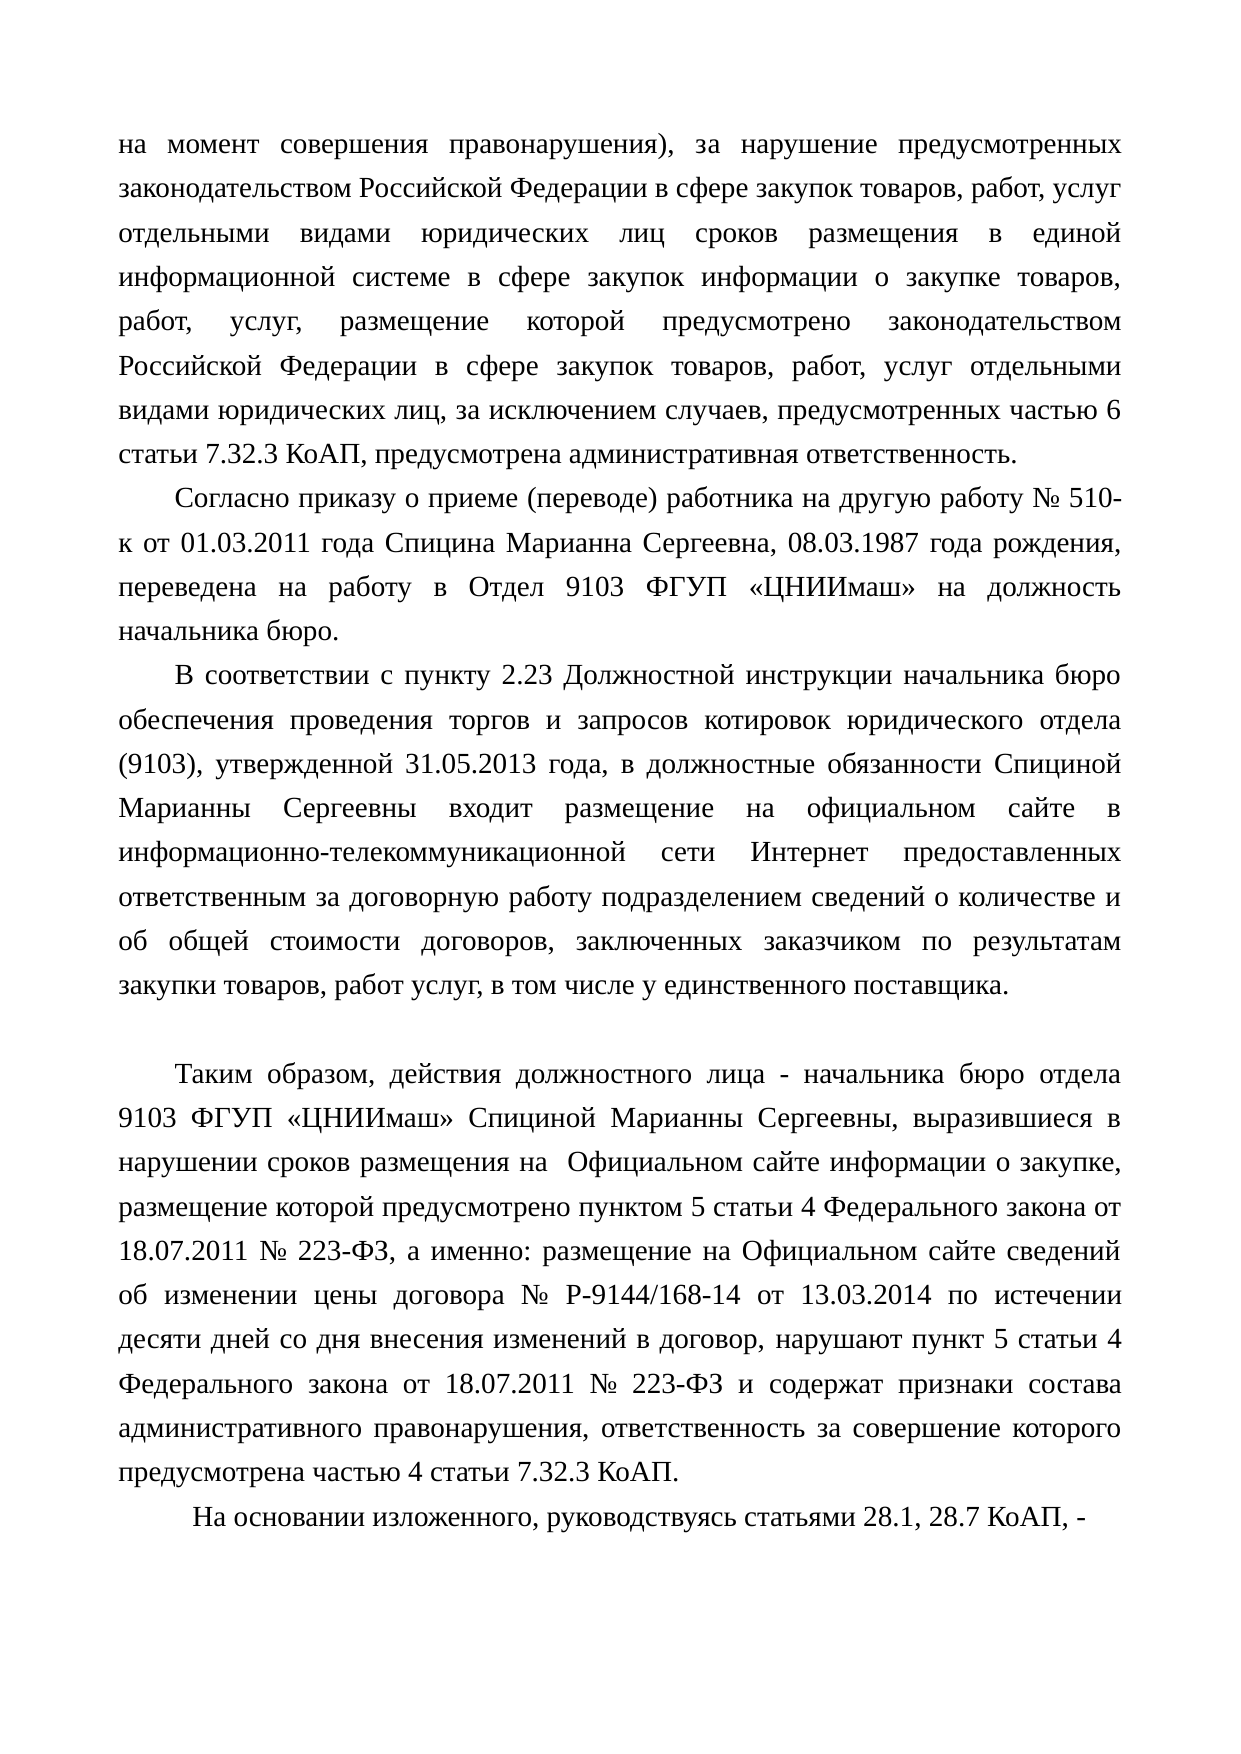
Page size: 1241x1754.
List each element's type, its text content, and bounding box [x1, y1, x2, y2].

text В соответствии с пункту 2.23 Должностной инструкции начальника бюро обеспечения проведения торгов и запросов котировок юридического отдела (9103), утвержденной 31.05.2013 года, в должностные обязанности Спициной Марианны Сергеевны входит размещение на официальном сайте в информационно-телекоммуникационной сети Интернет предоставленных ответственным за договорную работу подразделением сведений о количестве и об общей стоимости договоров, заключенных заказчиком по результатам закупки товаров, работ услуг, в том числе у единственного поставщика. [118, 649, 1122, 1003]
text Согласно приказу о приеме (переводе) работника на другую работу № 510-к от 01.03.2011 года Спицина Марианна Сергеевна, 08.03.1987 года рождения, переведена на работу в Отдел 9103 ФГУП «ЦНИИмаш» на должность начальника бюро. [118, 472, 1122, 649]
text Таким образом, действия должностного лица - начальника бюро отдела 9103 ФГУП «ЦНИИмаш» Спициной Марианны Сергеевны, выразившиеся в нарушении сроков размещения на Официальном сайте информации о закупке, размещение которой предусмотрено пунктом 5 статьи 4 Федерального закона от 18.07.2011 № 223-ФЗ, а именно: размещение на Официальном сайте сведений об изменении цены договора № Р‑9144/168‑14 от 13.03.2014 по истечении десяти дней со дня внесения изменений в договор, нарушают пункт 5 статьи 4 Федерального закона от 18.07.2011 № 223-ФЗ и содержат признаки состава административного правонарушения, ответственность за совершение которого предусмотрена частью 4 статьи 7.32.3 КоАП. [118, 1048, 1122, 1491]
text на момент совершения правонарушения), за нарушение предусмотренных законодательством Российской Федерации в сфере закупок товаров, работ, услуг отдельными видами юридических лиц сроков размещения в единой информационной системе в сфере закупок информации о закупке товаров, работ, услуг, размещение которой предусмотрено законодательством Российской Федерации в сфере закупок товаров, работ, услуг отдельными видами юридических лиц, за исключением случаев, предусмотренных частью 6 статьи 7.32.3 КоАП, предусмотрена административная ответственность. [118, 118, 1122, 472]
text На основании изложенного, руководствуясь статьями 28.1, 28.7 КоАП, - [118, 1491, 1122, 1535]
